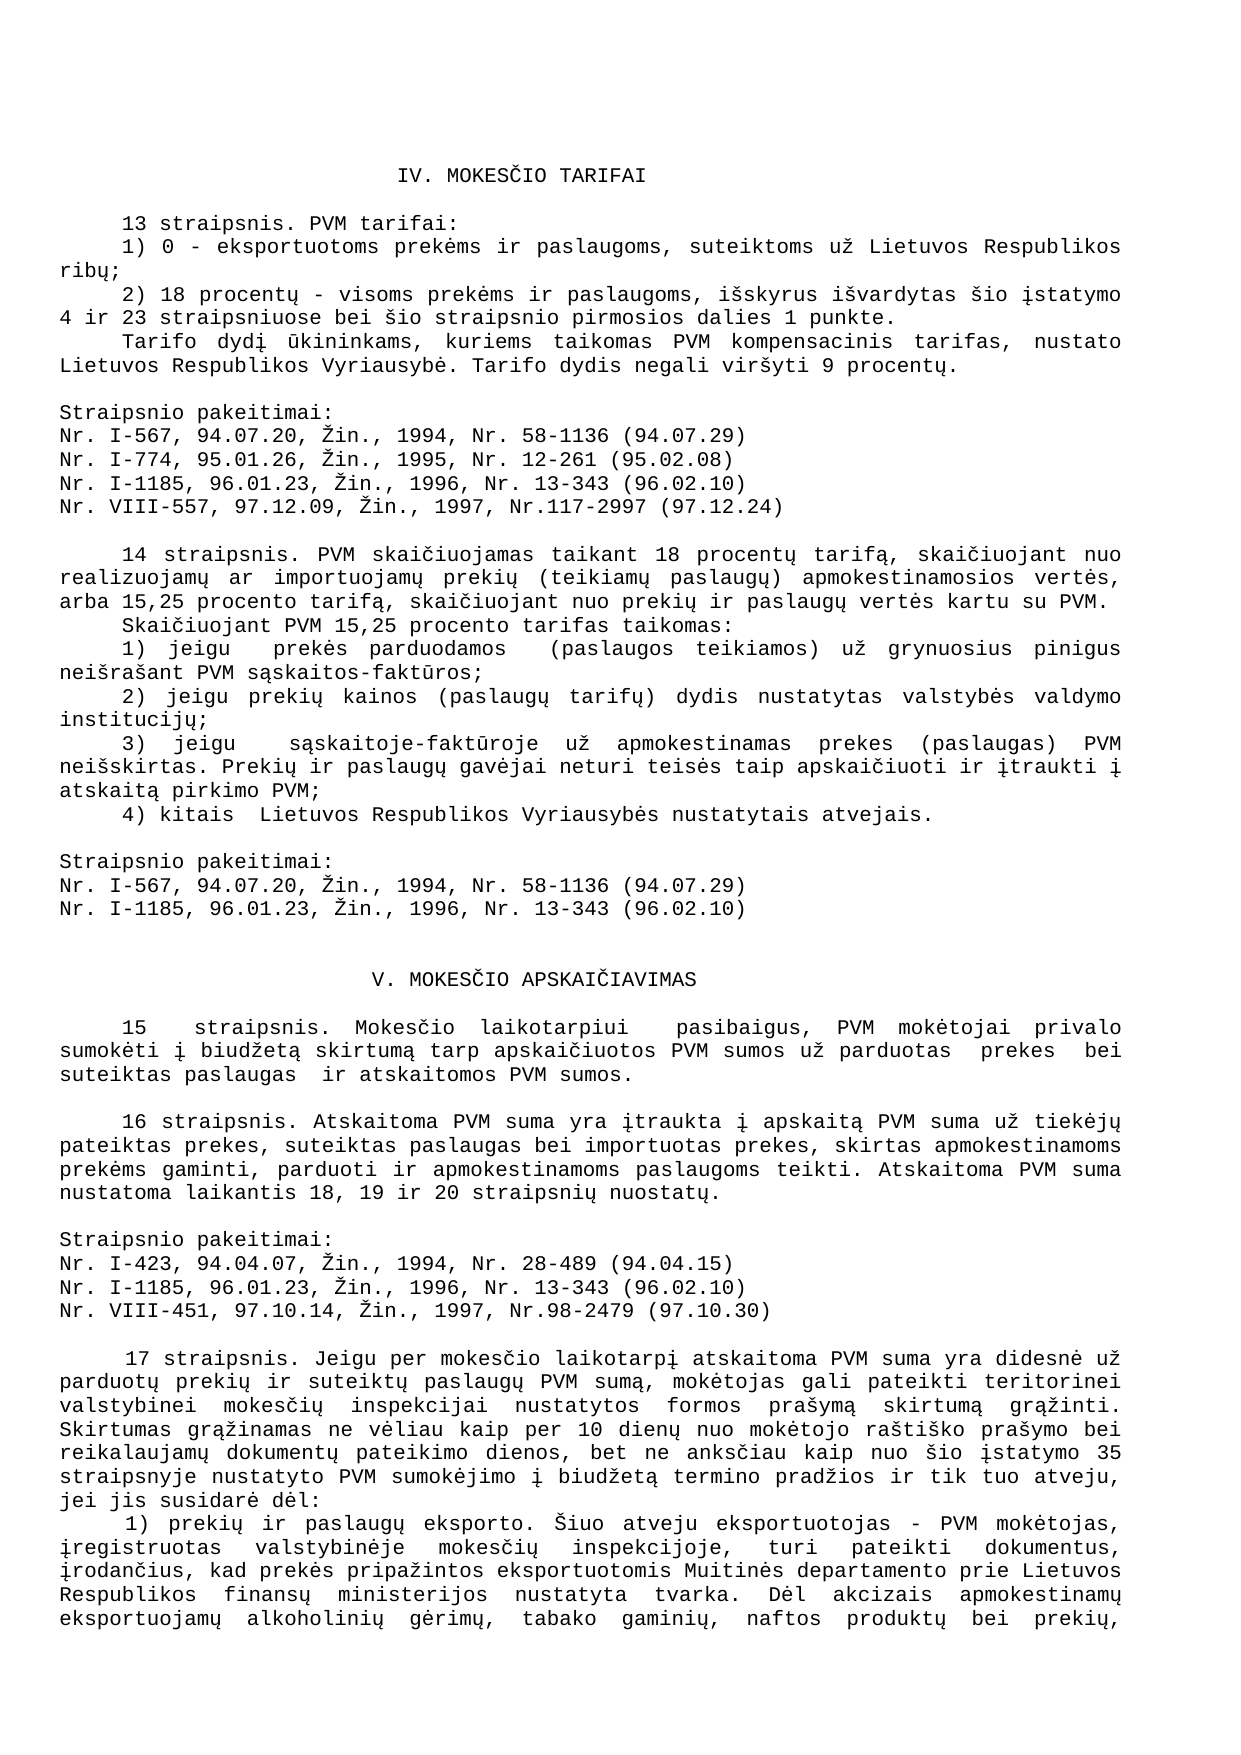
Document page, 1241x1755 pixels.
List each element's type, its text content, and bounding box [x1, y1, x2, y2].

text Nr. I-567, 94.07.20, Žin., 1994, Nr. 58-1136 (94.07.29) [59, 875, 1122, 898]
text 14 straipsnis. PVM skaičiuojamas taikant 18 procentų tarifą, skaičiuojant nuo realizuojamų ar importuojamų prekių (teikiamų paslaugų) apmokestinamosios vertės, arba 15,25 procento tarifą, skaičiuojant nuo prekių ir paslaugų vertės kartu su PVM. [59, 544, 1122, 615]
text 16 straipsnis. Atskaitoma PVM suma yra įtraukta į apskaitą PVM suma už tiekėjų pateiktas prekes, suteiktas paslaugas bei importuotas prekes, skirtas apmokestinamoms prekėms gaminti, parduoti ir apmokestinamoms paslaugoms teikti. Atskaitoma PVM suma nustatoma laikantis 18, 19 ir 20 straipsnių nuostatų. [59, 1111, 1122, 1206]
text Nr. I-423, 94.04.07, Žin., 1994, Nr. 28-489 (94.04.15) [59, 1253, 1122, 1277]
text Skaičiuojant PVM 15,25 procento tarifas taikomas: [59, 615, 1122, 638]
text Straipsnio pakeitimai: [59, 1229, 1122, 1253]
text 17 straipsnis. Jeigu per mokesčio laikotarpį atskaitoma PVM suma yra didesnė už parduotų prekių ir suteiktų paslaugų PVM sumą, mokėtojas gali pateikti teritorinei valstybinei mokesčių inspekcijai nustatytos formos prašymą skirtumą grąžinti. Skirtumas grąžinamas ne vėliau kaip per 10 dienų nuo mokėtojo raštiško prašymo bei reikalaujamų dokumentų pateikimo dienos, bet ne anksčiau kaip nuo šio įstatymo 35 straipsnyje nustatyto PVM sumokėjimo į biudžetą termino pradžios ir tik tuo atveju, jei jis susidarė dėl: [59, 1348, 1122, 1513]
text Nr. VIII-451, 97.10.14, Žin., 1997, Nr.98-2479 (97.10.30) [59, 1300, 1122, 1324]
text 4) kitais Lietuvos Respublikos Vyriausybės nustatytais atvejais. [59, 804, 1122, 827]
text 1) 0 - eksportuotoms prekėms ir paslaugoms, suteiktoms už Lietuvos Respublikos ribų; [59, 236, 1122, 284]
text 2) 18 procentų - visoms prekėms ir paslaugoms, išskyrus išvardytas šio įstatymo 4 ir 23 straipsniuose bei šio straipsnio pirmosios dalies 1 punkte. [59, 284, 1122, 331]
text Straipsnio pakeitimai: [59, 402, 1122, 426]
text V. MOKESČIO APSKAIČIAVIMAS [59, 969, 1122, 993]
text 13 straipsnis. PVM tarifai: [59, 213, 1122, 236]
text 1) prekių ir paslaugų eksporto. Šiuo atveju eksportuotojas - PVM mokėtojas, įregistruotas valstybinėje mokesčių inspekcijoje, turi pateikti dokumentus, įrodančius, kad prekės pripažintos eksportuotomis Muitinės departamento prie Lietuvos Respublikos finansų ministerijos nustatyta tvarka. Dėl akcizais apmokestinamų eksportuojamų alkoholinių gėrimų, tabako gaminių, naftos produktų bei prekių, [59, 1513, 1122, 1631]
text Nr. I-1185, 96.01.23, Žin., 1996, Nr. 13-343 (96.02.10) [59, 1277, 1122, 1300]
text Straipsnio pakeitimai: [59, 851, 1122, 875]
text 1) jeigu prekės parduodamos (paslaugos teikiamos) už grynuosius pinigus neišrašant PVM sąskaitos-faktūros; [59, 638, 1122, 686]
text Nr. I-567, 94.07.20, Žin., 1994, Nr. 58-1136 (94.07.29) [59, 426, 1122, 449]
text 2) jeigu prekių kainos (paslaugų tarifų) dydis nustatytas valstybės valdymo institucijų; [59, 686, 1122, 733]
text Nr. I-1185, 96.01.23, Žin., 1996, Nr. 13-343 (96.02.10) [59, 898, 1122, 922]
text 15 straipsnis. Mokesčio laikotarpiui pasibaigus, PVM mokėtojai privalo sumokėti į biudžetą skirtumą tarp apskaičiuotos PVM sumos už parduotas prekes bei suteiktas paslaugas ir atskaitomos PVM sumos. [59, 1017, 1122, 1088]
text Tarifo dydį ūkininkams, kuriems taikomas PVM kompensacinis tarifas, nustato Lietuvos Respublikos Vyriausybė. Tarifo dydis negali viršyti 9 procentų. [59, 331, 1122, 378]
text IV. MOKESČIO TARIFAI [59, 165, 1122, 189]
text Nr. I-1185, 96.01.23, Žin., 1996, Nr. 13-343 (96.02.10) [59, 473, 1122, 496]
text Nr. I-774, 95.01.26, Žin., 1995, Nr. 12-261 (95.02.08) [59, 449, 1122, 473]
text 3) jeigu sąskaitoje-faktūroje už apmokestinamas prekes (paslaugas) PVM neišskirtas. Prekių ir paslaugų gavėjai neturi teisės taip apskaičiuoti ir įtraukti į atskaitą pirkimo PVM; [59, 733, 1122, 804]
text Nr. VIII-557, 97.12.09, Žin., 1997, Nr.117-2997 (97.12.24) [59, 496, 1122, 520]
